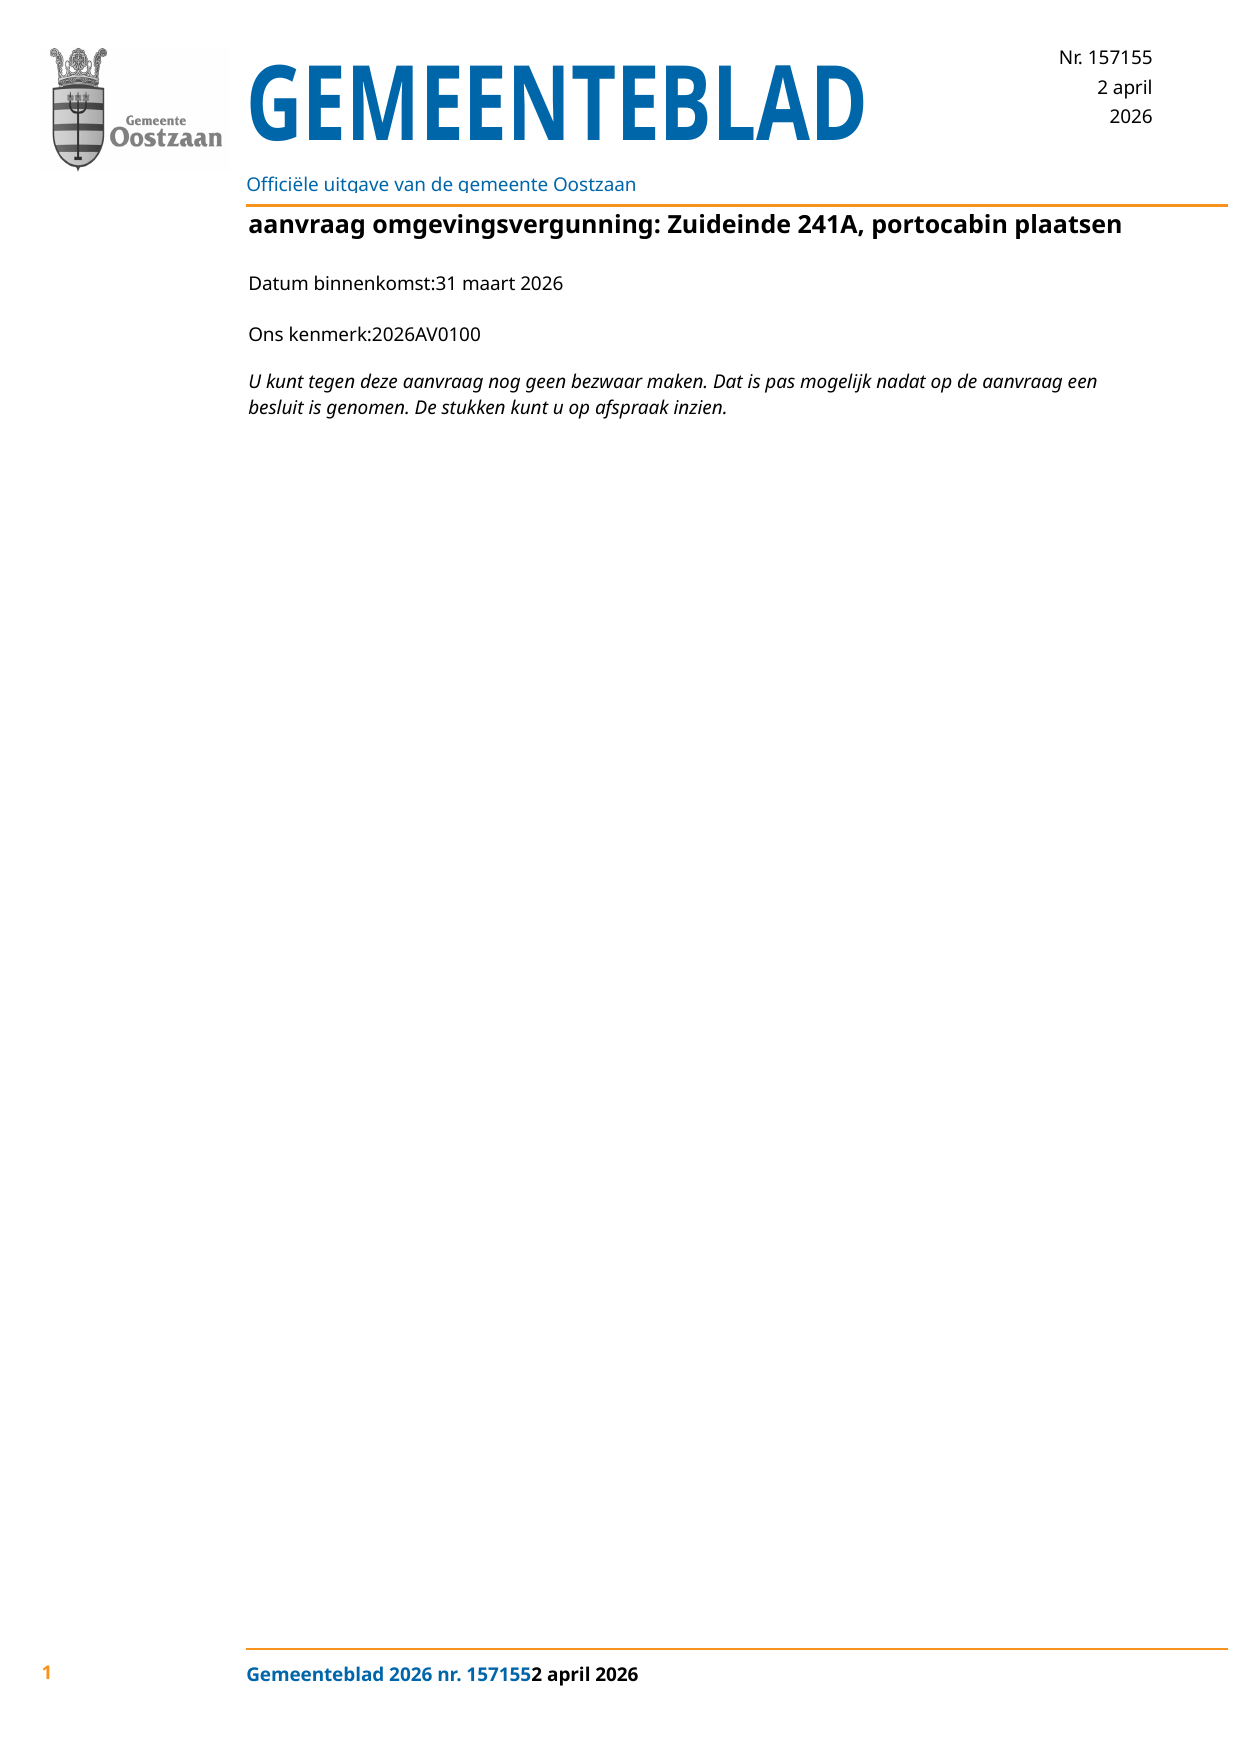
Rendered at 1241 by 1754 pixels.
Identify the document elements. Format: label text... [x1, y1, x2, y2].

picture [41, 47, 231, 172]
text U kunt tegen deze aanvraag nog geen bezwaar maken. Dat is pas mogelijk nadat op de aanvraag een besluit is genomen. De stukken kunt u op afspraak inzien. [248, 368, 1152, 420]
text aanvraag omgevingsvergunning: Zuideinde 241A, portocabin plaatsen [248, 207, 1152, 241]
text Ons kenmerk:2026AV0100 [248, 321, 1152, 346]
text Datum binnenkomst:31 maart 2026 [248, 270, 1152, 296]
